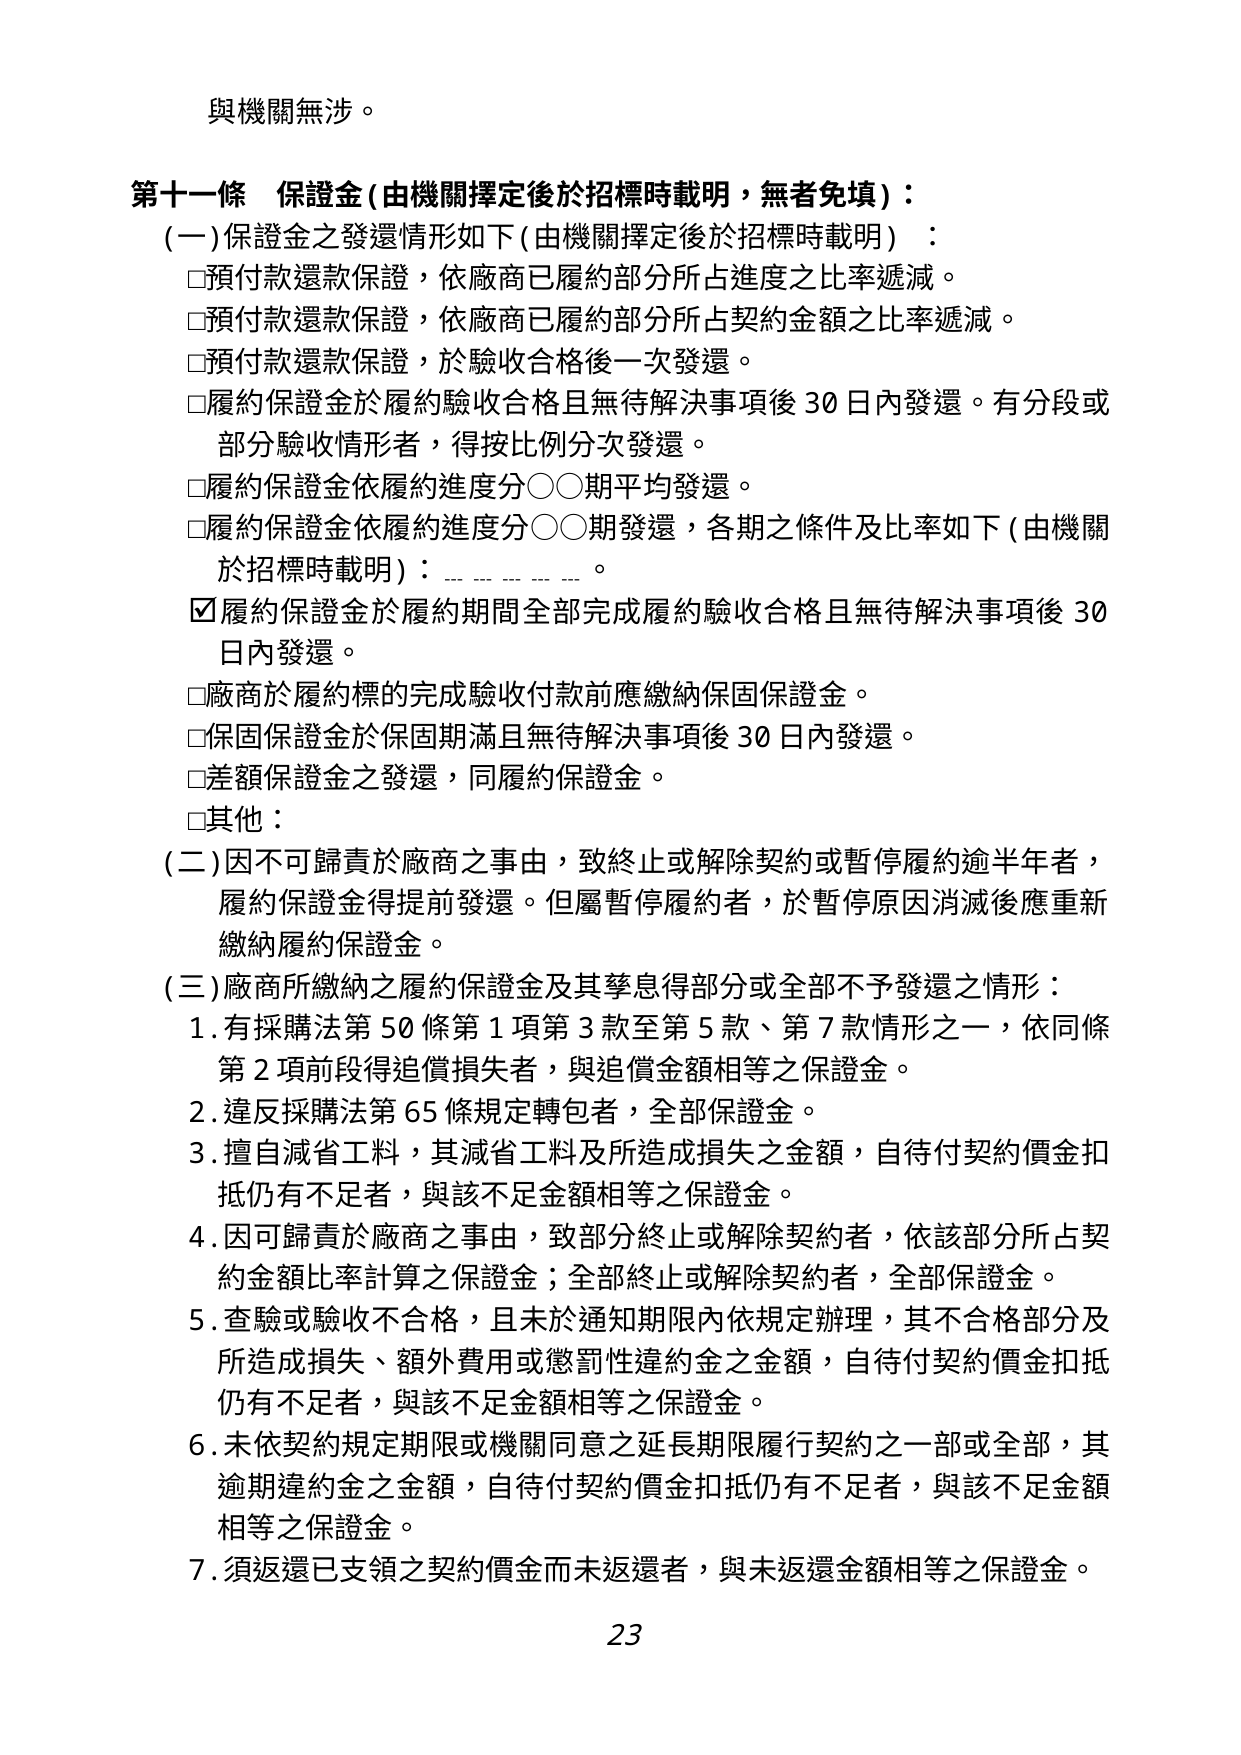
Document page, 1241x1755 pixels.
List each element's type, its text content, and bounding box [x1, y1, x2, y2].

text (一)保證金之發還情形如下(由機關擇定後於招標時載明) ： [159, 214, 1110, 255]
text 6.未依契約規定期限或機關同意之延長期限履行契約之一部或全部，其逾期違約金之金額，自待付契約價金扣抵仍有不足者，與該不足金額相等之保證金。 [188, 1422, 1110, 1547]
text □其他： [188, 797, 1108, 839]
text 3.擅自減省工料，其減省工料及所造成損失之金額，自待付契約價金扣抵仍有不足者，與該不足金額相等之保證金。 [188, 1130, 1110, 1214]
text 1.有採購法第50條第1項第3款至第5款、第7款情形之一，依同條第2項前段得追償損失者，與追償金額相等之保證金。 [188, 1005, 1110, 1089]
text 7.須返還已支領之契約價金而未返還者，與未返還金額相等之保證金。 [188, 1547, 1110, 1589]
text □差額保證金之發還，同履約保證金。 [188, 755, 1108, 797]
text (二)因不可歸責於廠商之事由，致終止或解除契約或暫停履約逾半年者，履約保證金得提前發還。但屬暫停履約者，於暫停原因消滅後應重新繳納履約保證金。 [159, 839, 1110, 964]
text 履約保證金於履約期間全部完成履約驗收合格且無待解決事項後30日內發還。 [188, 589, 1108, 672]
text □履約保證金於履約驗收合格且無待解決事項後30日內發還。有分段或部分驗收情形者，得按比例分次發還。 [188, 380, 1110, 464]
text 4.因可歸責於廠商之事由，致部分終止或解除契約者，依該部分所占契約金額比率計算之保證金；全部終止或解除契約者，全部保證金。 [188, 1214, 1110, 1297]
text □履約保證金依履約進度分○○期發還，各期之條件及比率如下(由機關於招標時載明)：﹍﹍﹍﹍﹍。 [188, 505, 1110, 589]
text 2.違反採購法第65條規定轉包者，全部保證金。 [188, 1089, 1110, 1130]
text (三)廠商所繳納之履約保證金及其孳息得部分或全部不予發還之情形： [159, 964, 1110, 1005]
text 5.查驗或驗收不合格，且未於通知期限內依規定辦理，其不合格部分及所造成損失、額外費用或懲罰性違約金之金額，自待付契約價金扣抵仍有不足者，與該不足金額相等之保證金。 [188, 1297, 1110, 1422]
text 與機關無涉。 [208, 89, 1110, 130]
text □履約保證金依履約進度分○○期平均發還。 [188, 464, 1110, 505]
text □預付款還款保證，依廠商已履約部分所占契約金額之比率遞減。 [188, 297, 1110, 339]
text 第十一條 保證金(由機關擇定後於招標時載明，無者免填)： [130, 172, 1110, 214]
text □保固保證金於保固期滿且無待解決事項後30日內發還。 [188, 714, 1108, 755]
text □預付款還款保證，於驗收合格後一次發還。 [188, 339, 1110, 380]
text □廠商於履約標的完成驗收付款前應繳納保固保證金。 [188, 672, 1108, 714]
text □預付款還款保證，依廠商已履約部分所占進度之比率遞減。 [188, 255, 1110, 297]
